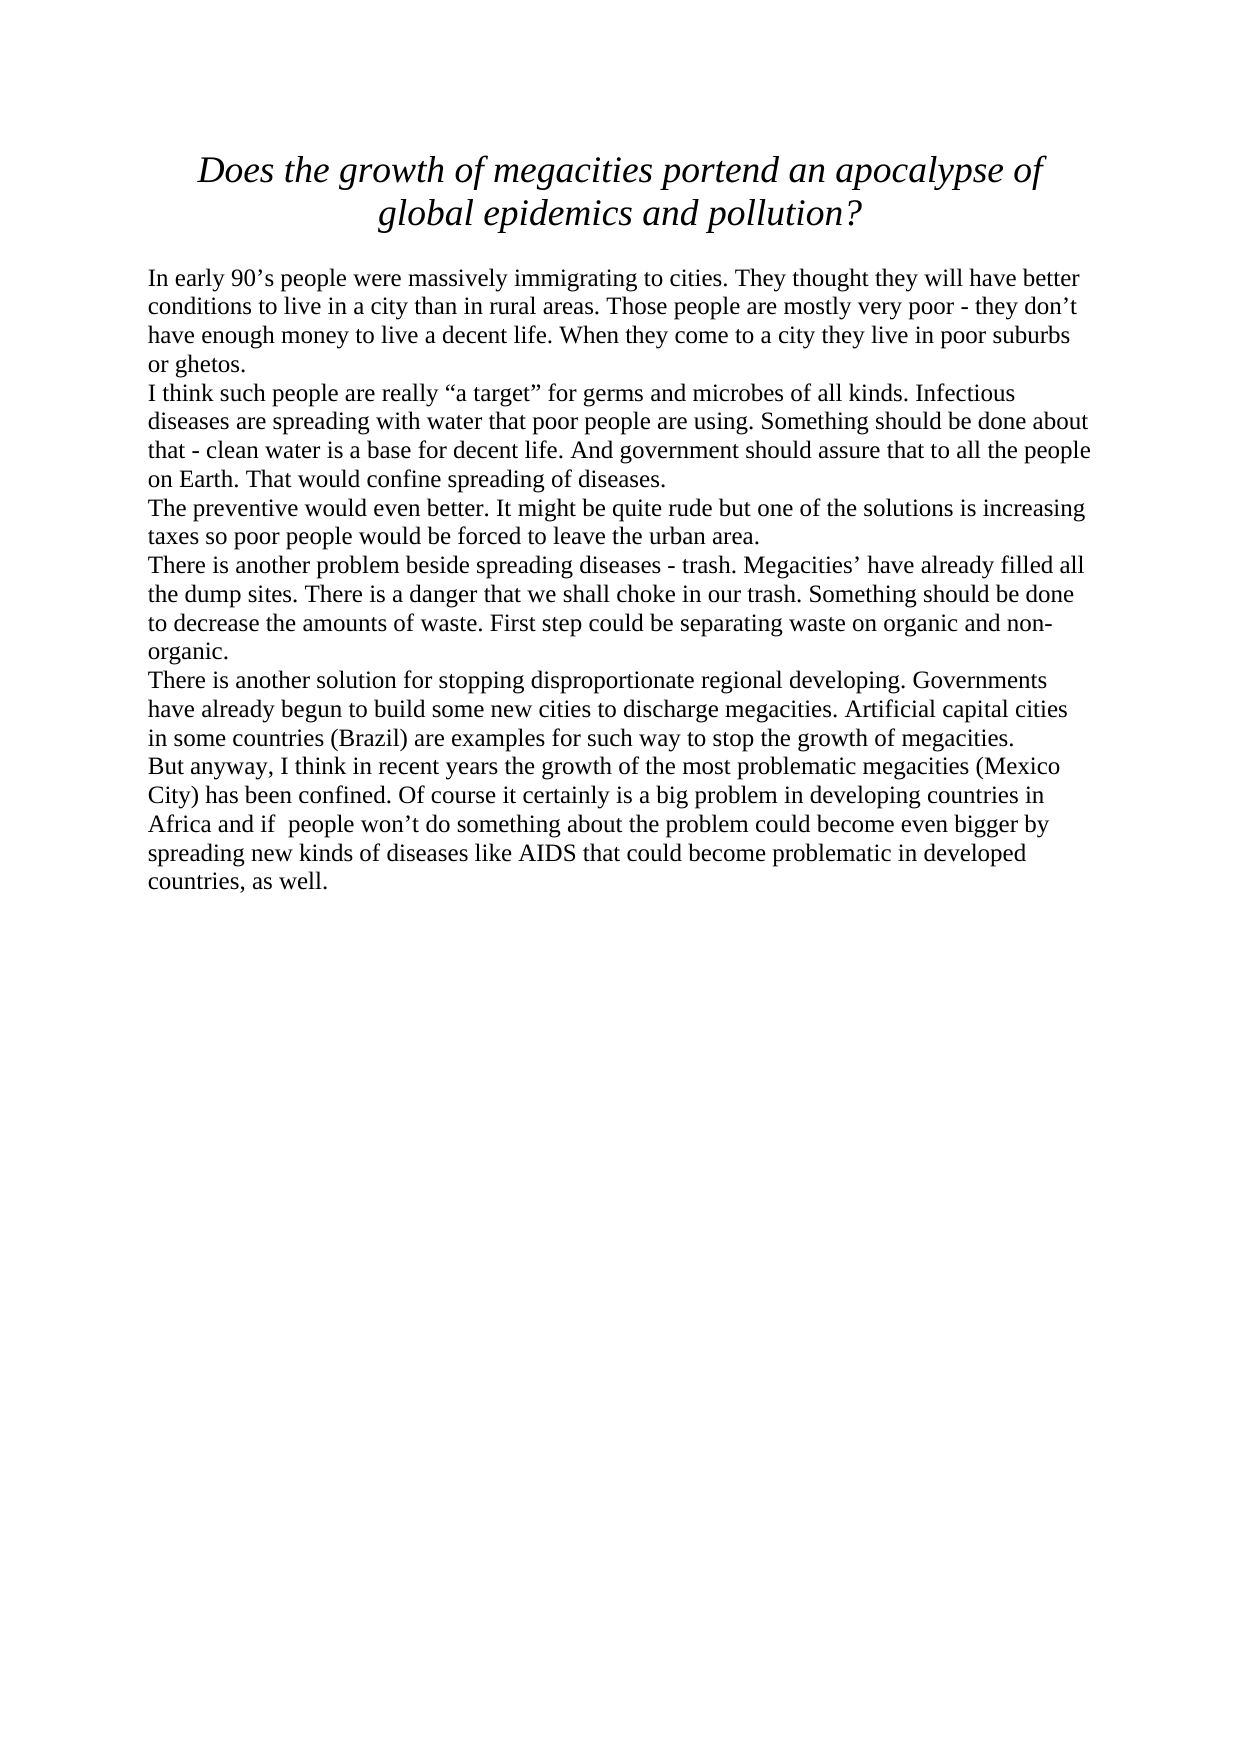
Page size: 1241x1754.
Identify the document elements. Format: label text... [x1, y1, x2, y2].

text In early 90’s people were massively immigrating to cities. They thought they will have better conditions to live in a city than in rural areas. Those people are mostly very poor - they don’t have enough money to live a decent life. When they come to a city they live in poor suburbs or ghetos. [148, 263, 1092, 378]
text But anyway, I think in recent years the growth of the most problematic megacities (Mexico City) has been confined. Of course it certainly is a big problem in developing countries in Africa and if people won’t do something about the problem could become even bigger by spreading new kinds of diseases like AIDS that could become problematic in developed countries, as well. [148, 751, 1092, 895]
text Does the growth of megacities portend an apocalypse of global epidemics and pollution? [148, 148, 1092, 234]
text There is another solution for stopping disproportionate regional developing. Governments have already begun to build some new cities to discharge megacities. Artificial capital cities in some countries (Brazil) are examples for such way to stop the growth of megacities. [148, 665, 1092, 751]
text I think such people are really “a target” for germs and microbes of all kinds. Infectious diseases are spreading with water that poor people are using. Something should be done about that - clean water is a base for decent life. And government should assure that to all the people on Earth. That would confine spreading of diseases. [148, 378, 1092, 493]
text There is another problem beside spreading diseases - trash. Megacities’ have already filled all the dump sites. There is a danger that we shall choke in our trash. Something should be done to decrease the amounts of waste. First step could be separating waste on organic and non-organic. [148, 550, 1092, 665]
text The preventive would even better. It might be quite rude but one of the solutions is increasing taxes so poor people would be forced to leave the urban area. [148, 493, 1092, 550]
